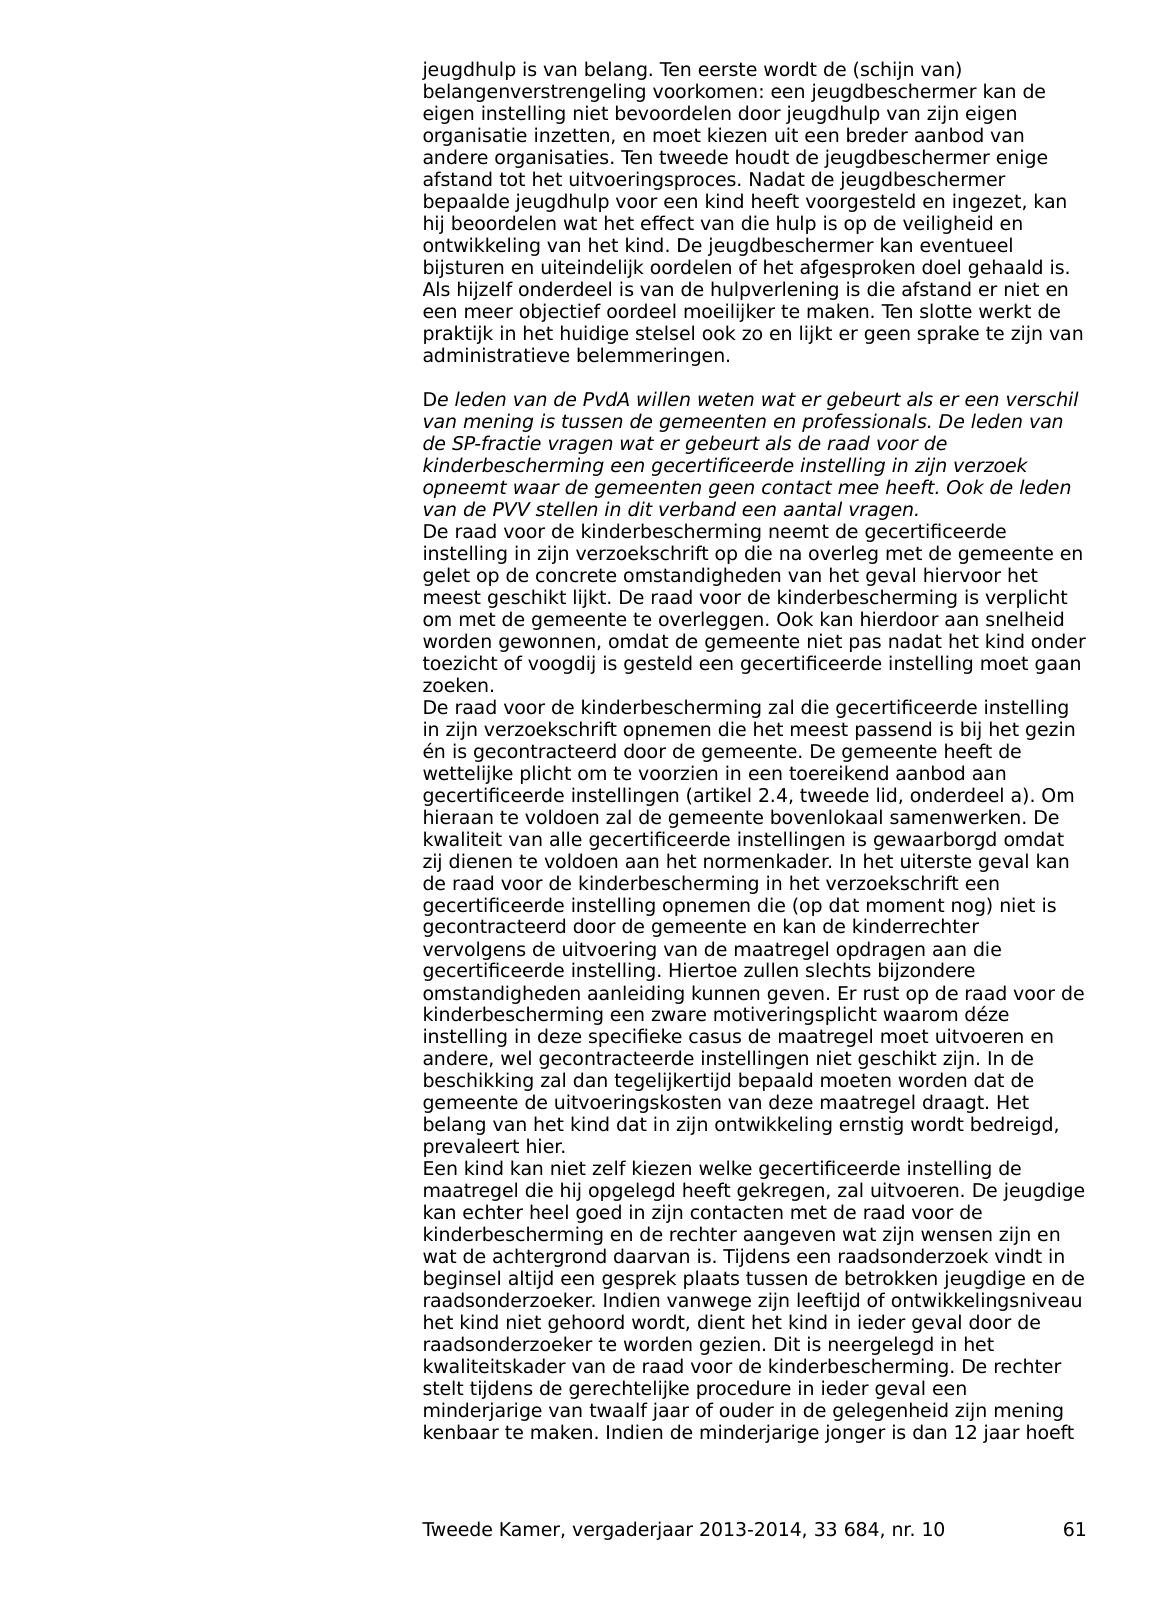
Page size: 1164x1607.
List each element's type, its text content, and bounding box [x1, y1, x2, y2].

text jeugdhulp is van belang. Ten eerste wordt de (schijn van) belangenverstrengeling voorkomen: een jeugdbeschermer kan de eigen instelling niet bevoordelen door jeugdhulp van zijn eigen organisatie inzetten, en moet kiezen uit een breder aanbod van andere organisaties. Ten tweede houdt de jeugdbeschermer enige afstand tot het uitvoeringsproces. Nadat de jeugdbeschermer bepaalde jeugdhulp voor een kind heeft voorgesteld en ingezet, kan hij beoordelen wat het effect van die hulp is op de veiligheid en ontwikkeling van het kind. De jeugdbeschermer kan eventueel bijsturen en uiteindelijk oordelen of het afgesproken doel gehaald is. Als hijzelf onderdeel is van de hulpverlening is die afstand er niet en een meer objectief oordeel moeilijker te maken. Ten slotte werkt de praktijk in het huidige stelsel ook zo en lijkt er geen sprake te zijn van administratieve belemmeringen. [422, 59, 1087, 367]
text De raad voor de kinderbescherming zal die gecertificeerde instelling in zijn verzoekschrift opnemen die het meest passend is bij het gezin én is gecontracteerd door de gemeente. De gemeente heeft de wettelijke plicht om te voorzien in een toereikend aanbod aan gecertificeerde instellingen (artikel 2.4, tweede lid, onderdeel a). Om hieraan te voldoen zal de gemeente bovenlokaal samenwerken. De kwaliteit van alle gecertificeerde instellingen is gewaarborgd omdat zij dienen te voldoen aan het normenkader. In het uiterste geval kan de raad voor de kinderbescherming in het verzoekschrift een gecertificeerde instelling opnemen die (op dat moment nog) niet is gecontracteerd door de gemeente en kan de kinderrechter vervolgens de uitvoering van de maatregel opdragen aan die gecertificeerde instelling. Hiertoe zullen slechts bijzondere omstandigheden aanleiding kunnen geven. Er rust op de raad voor de kinderbescherming een zware motiveringsplicht waarom déze instelling in deze specifieke casus de maatregel moet uitvoeren en andere, wel gecontracteerde instellingen niet geschikt zijn. In de beschikking zal dan tegelijkertijd bepaald moeten worden dat de gemeente de uitvoeringskosten van deze maatregel draagt. Het belang van het kind dat in zijn ontwikkeling ernstig wordt bedreigd, prevaleert hier. [422, 697, 1087, 1158]
text De raad voor de kinderbescherming neemt de gecertificeerde instelling in zijn verzoekschrift op die na overleg met de gemeente en gelet op de concrete omstandigheden van het geval hiervoor het meest geschikt lijkt. De raad voor de kinderbescherming is verplicht om met de gemeente te overleggen. Ook kan hierdoor aan snelheid worden gewonnen, omdat de gemeente niet pas nadat het kind onder toezicht of voogdij is gesteld een gecertificeerde instelling moet gaan zoeken. [422, 521, 1087, 697]
text De leden van de PvdA willen weten wat er gebeurt als er een verschil van mening is tussen de gemeenten en professionals. De leden van de SP-fractie vragen wat er gebeurt als de raad voor de kinderbescherming een gecertificeerde instelling in zijn verzoek opneemt waar de gemeenten geen contact mee heeft. Ook de leden van de PVV stellen in dit verband een aantal vragen. [422, 389, 1087, 521]
text Een kind kan niet zelf kiezen welke gecertificeerde instelling de maatregel die hij opgelegd heeft gekregen, zal uitvoeren. De jeugdige kan echter heel goed in zijn contacten met de raad voor de kinderbescherming en de rechter aangeven wat zijn wensen zijn en wat de achtergrond daarvan is. Tijdens een raadsonderzoek vindt in beginsel altijd een gesprek plaats tussen de betrokken jeugdige en de raadsonderzoeker. Indien vanwege zijn leeftijd of ontwikkelingsniveau het kind niet gehoord wordt, dient het kind in ieder geval door de raadsonderzoeker te worden gezien. Dit is neergelegd in het kwaliteitskader van de raad voor de kinderbescherming. De rechter stelt tijdens de gerechtelijke procedure in ieder geval een minderjarige van twaalf jaar of ouder in de gelegenheid zijn mening kenbaar te maken. Indien de minderjarige jonger is dan 12 jaar hoeft [422, 1158, 1087, 1444]
